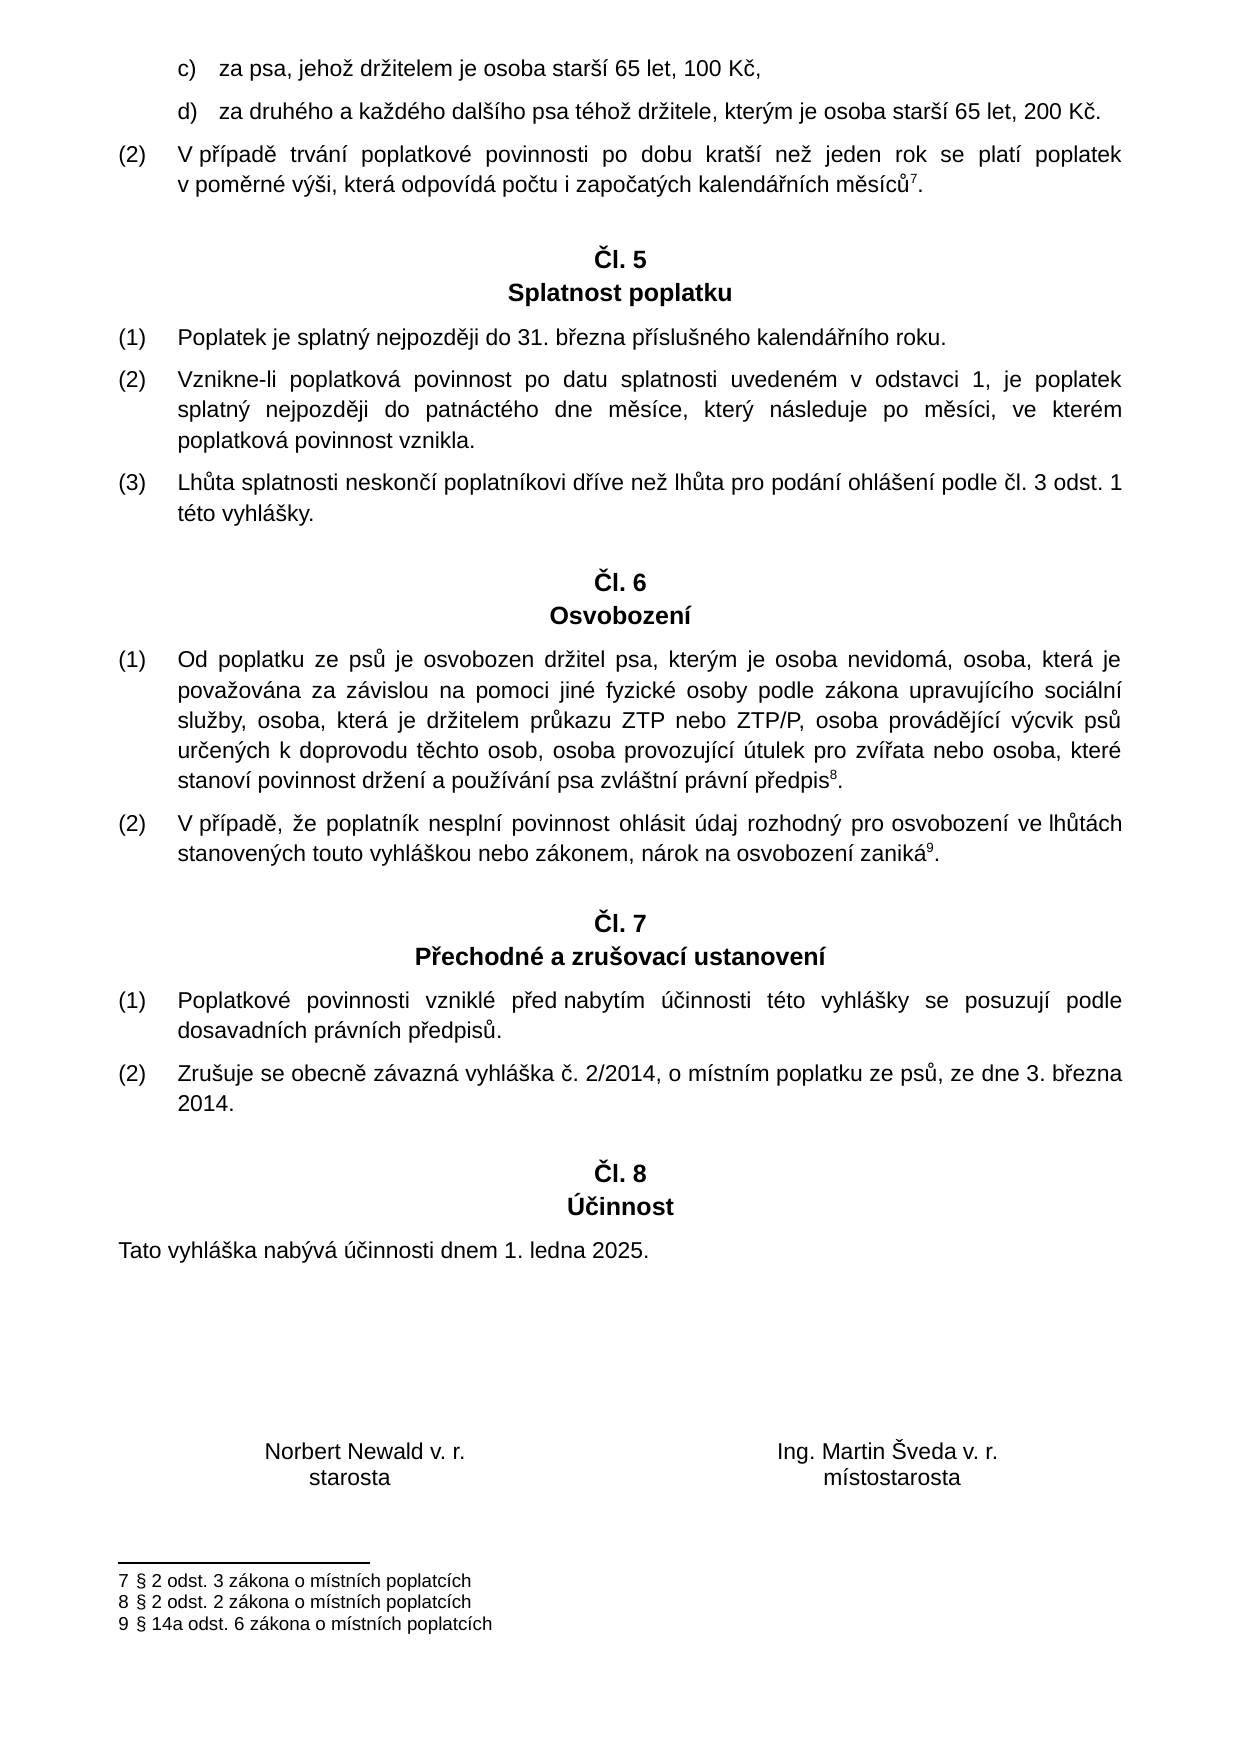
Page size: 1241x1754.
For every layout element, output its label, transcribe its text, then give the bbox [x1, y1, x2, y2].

subtitle Čl. 5 Splatnost poplatku [118, 245, 1122, 307]
subtitle Čl. 8 Účinnost [118, 1158, 1122, 1220]
list za druhého a každého dalšího psa téhož držitele, kterým je osoba starší 65 let, 200 Kč. [177, 98, 1122, 124]
list Vznikne-li poplatková povinnost po datu splatnosti uvedeném v odstavci 1, je poplatek splatný nejpozději do patnáctého dne měsíce, který následuje po měsíci, ve kterém poplatková povinnost vznikla. [118, 366, 1122, 453]
list za psa, jehož držitelem je osoba starší 65 let, 100 Kč, [177, 55, 1122, 81]
text Norbert Newald v. r. Ing. Martin Šveda v. r. starosta místostarosta [118, 1438, 1122, 1517]
list Od poplatku ze psů je osvobozen držitel psa, kterým je osoba nevidomá, osoba, která je považována za závislou na pomoci jiné fyzické osoby podle zákona upravujícího sociální služby, osoba, která je držitelem průkazu ZTP nebo ZTP/P, osoba provádějící výcvik psů určených k doprovodu těchto osob, osoba provozující útulek pro zvířata nebo osoba, které stanoví povinnost držení a používání psa zvláštní právní předpis. [118, 646, 1122, 794]
list § 14a odst. 6 zákona o místních poplatcích [118, 1613, 1122, 1634]
list § 2 odst. 2 zákona o místních poplatcích [118, 1591, 1122, 1613]
list Lhůta splatnosti neskončí poplatníkovi dříve než lhůta pro podání ohlášení podle čl. 3 odst. 1 této vyhlášky. [118, 469, 1122, 526]
list Poplatek je splatný nejpozději do 31. března příslušného kalendářního roku. [118, 323, 1122, 350]
list Zrušuje se obecně závazná vyhláška č. 2/2014, o místním poplatku ze psů, ze dne 3. března 2014. [118, 1060, 1122, 1117]
list V případě, že poplatník nesplní povinnost ohlásit údaj rozhodný pro osvobození ve lhůtách stanovených touto vyhláškou nebo zákonem, nárok na osvobození zaniká. [118, 810, 1122, 867]
subtitle Čl. 7 Přechodné a zrušovací ustanovení [118, 908, 1122, 970]
list § 2 odst. 3 zákona o místních poplatcích [118, 1569, 1122, 1591]
list Poplatkové povinnosti vzniklé před nabytím účinnosti této vyhlášky se posuzují podle dosavadních právních předpisů. [118, 987, 1122, 1044]
text Tato vyhláška nabývá účinnosti dnem 1. ledna 2025. [118, 1237, 1122, 1263]
subtitle Čl. 6 Osvobození [118, 568, 1122, 630]
list V případě trvání poplatkové povinnosti po dobu kratší než jeden rok se platí poplatek v poměrné výši, která odpovídá počtu i započatých kalendářních měsíců. [118, 141, 1122, 197]
